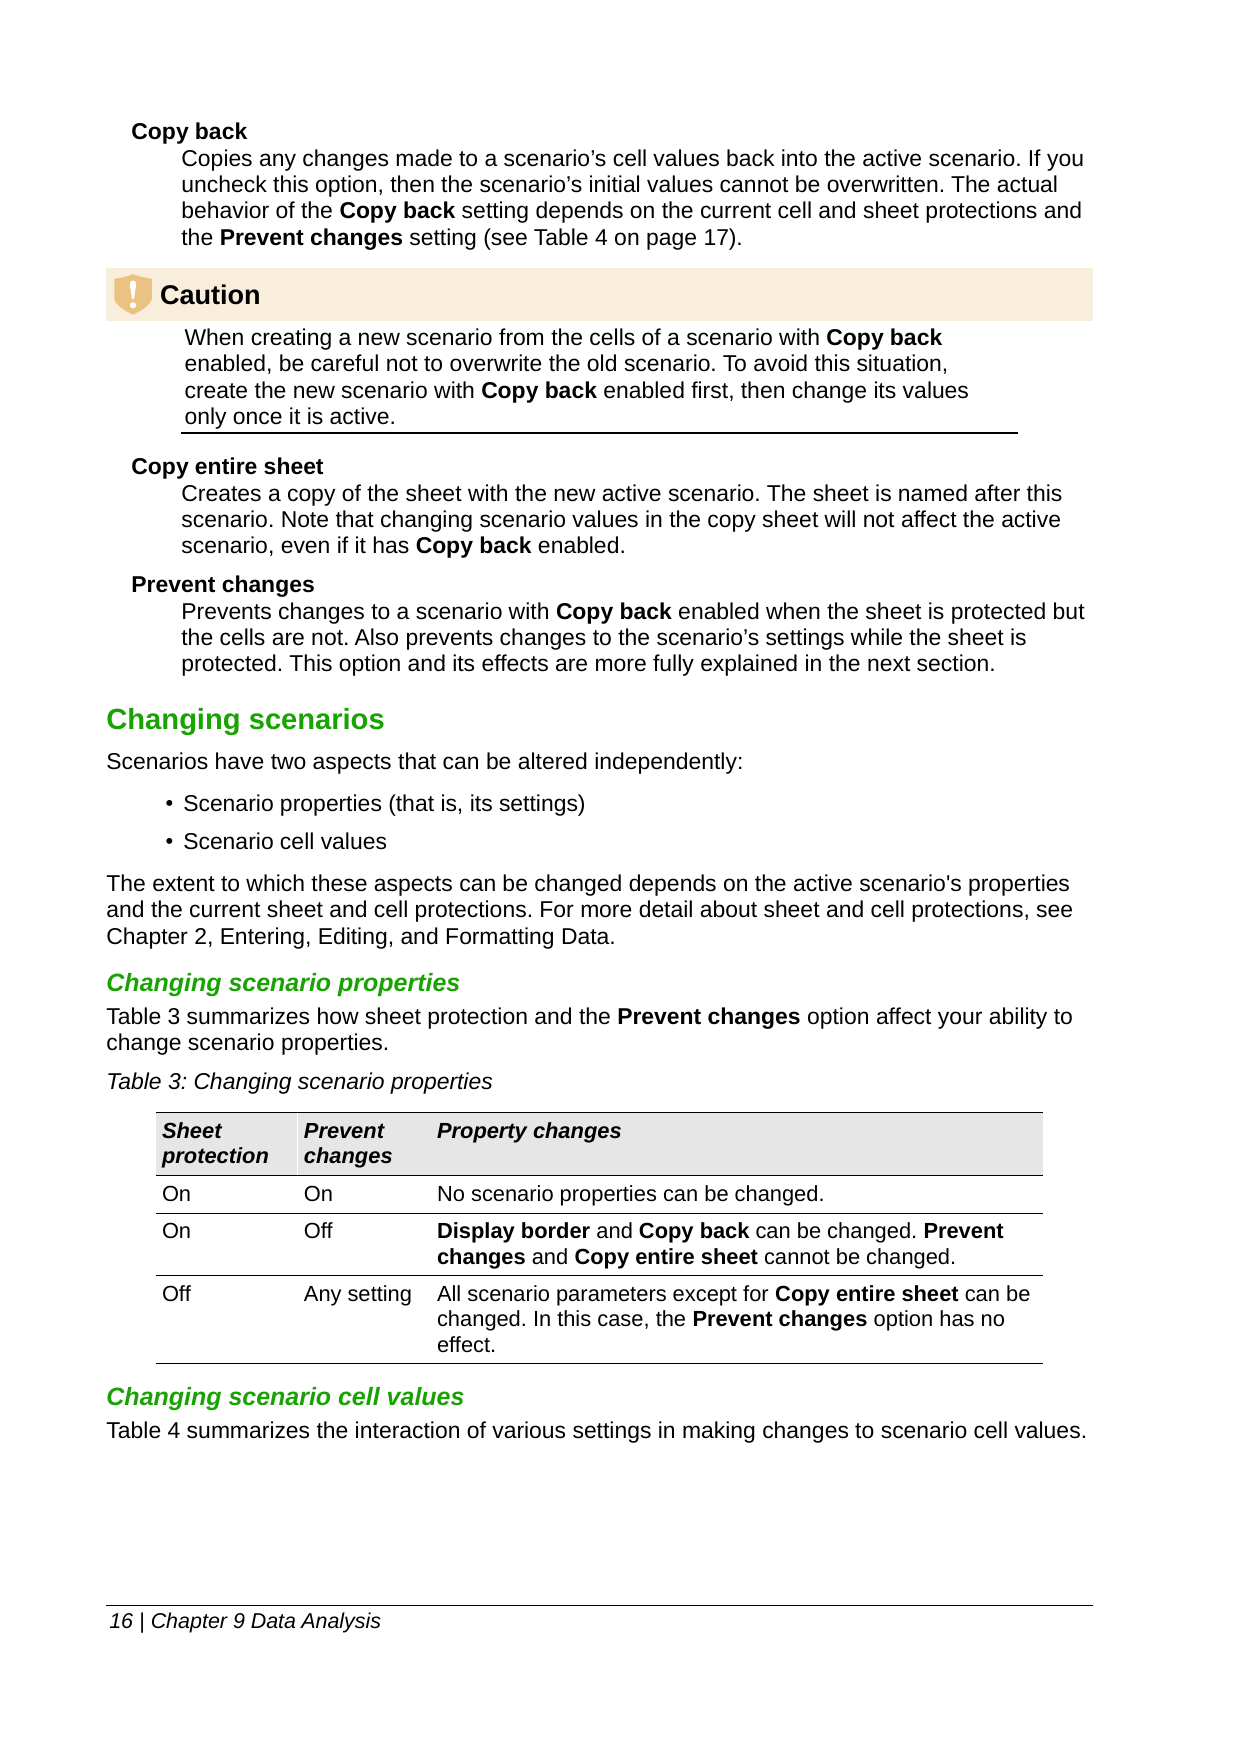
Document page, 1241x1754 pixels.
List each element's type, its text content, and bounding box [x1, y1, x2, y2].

text Prevent changes [131, 571, 1093, 598]
table_cell No scenario properties can be changed. [431, 1176, 1043, 1212]
table_cell Display border and Copy back can be changed. Prevent changes and Copy entire sheet cannot be changed. [431, 1214, 1043, 1275]
table_cell Any setting [298, 1276, 431, 1363]
subtitle Caution [106, 268, 1093, 321]
text Copy back [131, 118, 1093, 144]
text Copy entire sheet [131, 453, 1093, 480]
table_header Prevent changes [298, 1113, 431, 1175]
subtitle Changing scenario cell values [106, 1382, 1093, 1411]
text Table 4 summarizes the interaction of various settings in making changes to scenario cell values. [106, 1417, 1093, 1443]
text Scenarios have two aspects that can be altered independently: [106, 748, 1093, 774]
table_cell On [298, 1176, 431, 1212]
subtitle Changing scenarios [106, 702, 1093, 735]
list Scenario cell values [162, 825, 1093, 858]
text Creates a copy of the sheet with the new active scenario. The sheet is named after this scenario. Note that changing scenario values in the copy sheet will not affect the active scenario, even if it has Copy back enabled. [181, 480, 1093, 559]
table_cell Off [156, 1276, 297, 1363]
table_cell Off [298, 1214, 431, 1275]
table_cell On [156, 1176, 297, 1212]
text The extent to which these aspects can be changed depends on the active scenario's properties and the current sheet and cell protections. For more detail about sheet and cell protections, see Chapter 2, Entering, Editing, and Formatting Data. [106, 870, 1093, 949]
text When creating a new scenario from the cells of a scenario with Copy back enabled, be careful not to overwrite the old scenario. To avoid this situation, create the new scenario with Copy back enabled first, then change its values only once it is active. [181, 321, 1018, 432]
text Table 3 summarizes how sheet protection and the Prevent changes option affect your ability to change scenario properties. [106, 1003, 1093, 1056]
table_header Property changes [431, 1113, 1043, 1175]
table_cell All scenario parameters except for Copy entire sheet can be changed. In this case, the Prevent changes option has no effect. [431, 1276, 1043, 1363]
table_cell On [156, 1214, 297, 1275]
list Scenario properties (that is, its settings) [162, 787, 1093, 816]
text Copies any changes made to a scenario’s cell values back into the active scenario. If you uncheck this option, then the scenario’s initial values cannot be overwritten. The actual behavior of the Copy back setting depends on the current cell and sheet protections and the Prevent changes setting (see Table 4 on page 17). [181, 144, 1093, 250]
table_header Sheet protection [156, 1113, 297, 1175]
text Table 3: Changing scenario properties [106, 1068, 1093, 1094]
subtitle Changing scenario properties [106, 968, 1093, 997]
text Prevents changes to a scenario with Copy back enabled when the sheet is protected but the cells are not. Also prevents changes to the scenario’s settings while the sheet is protected. This option and its effects are more fully explained in the next section. [181, 598, 1093, 677]
